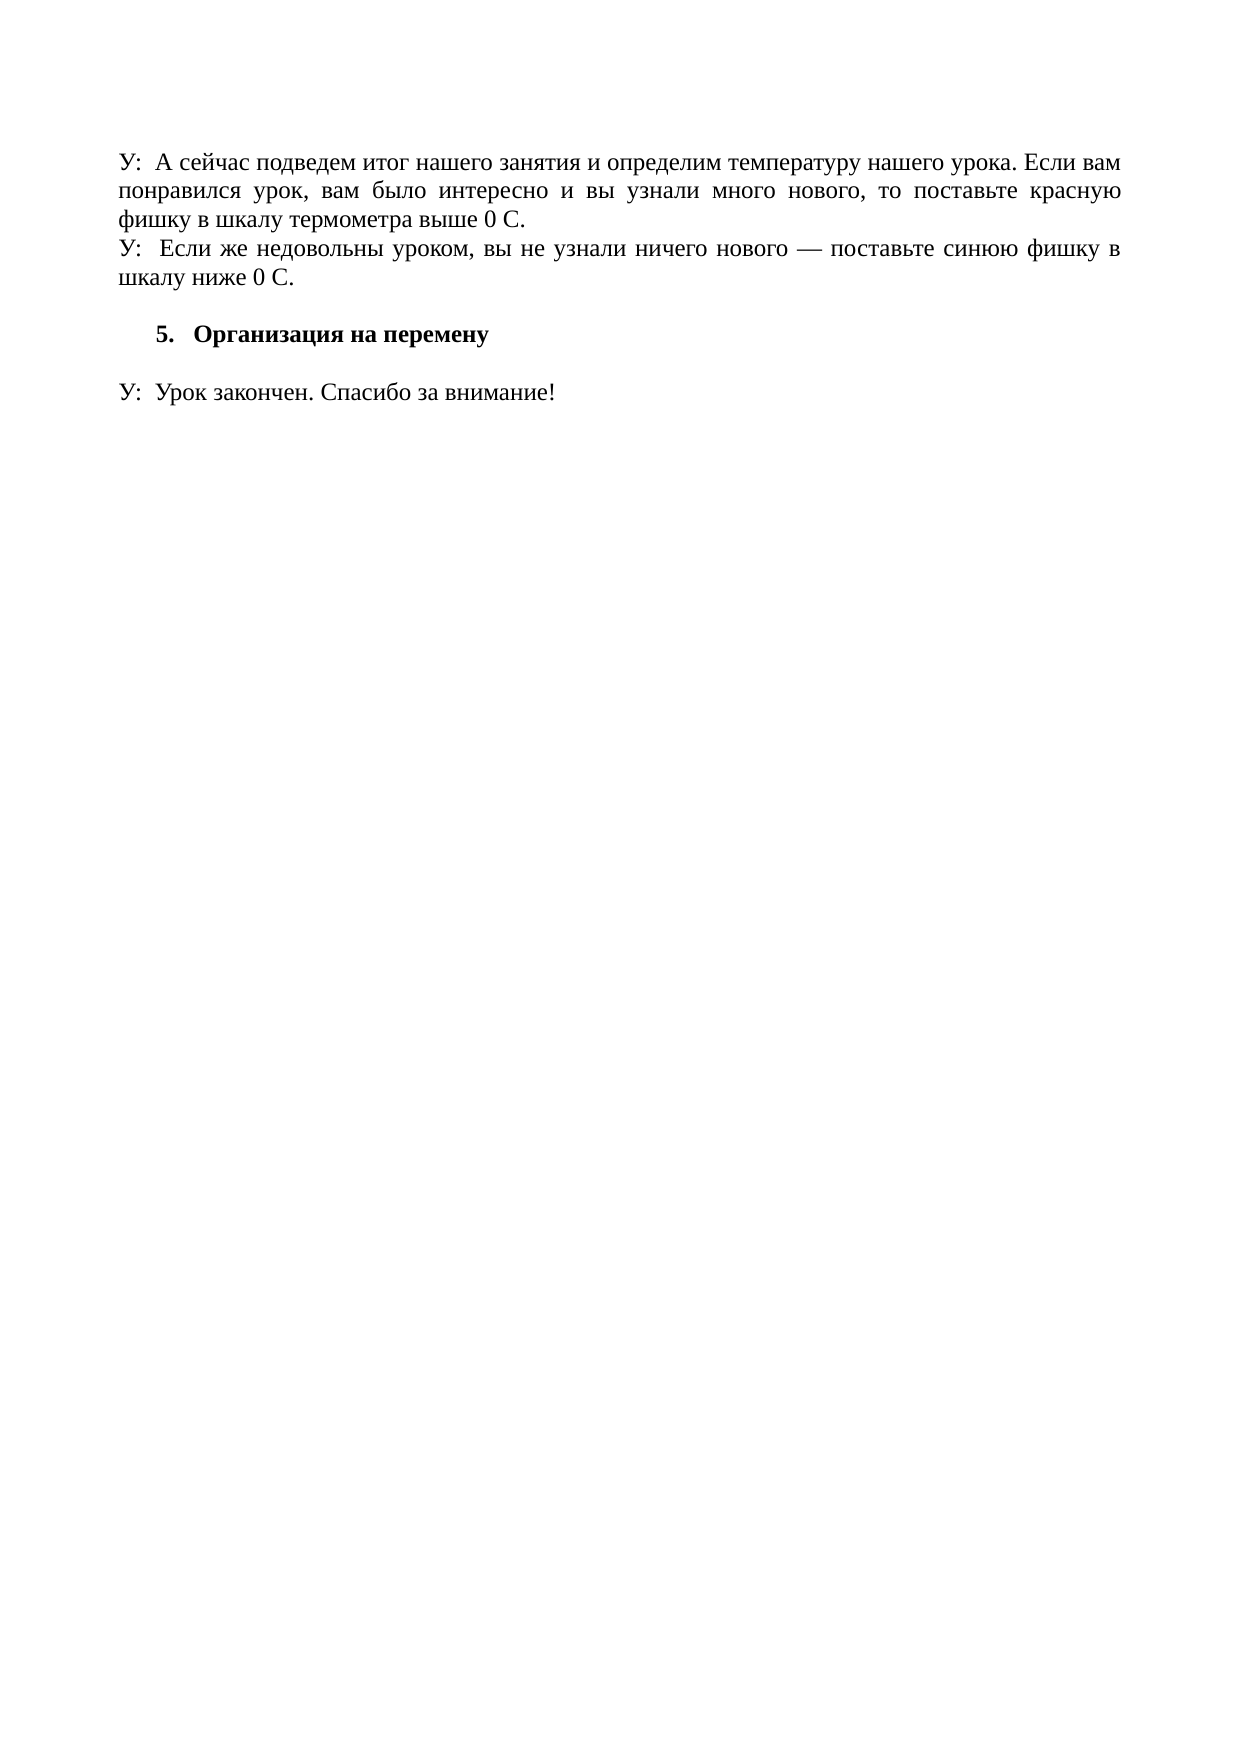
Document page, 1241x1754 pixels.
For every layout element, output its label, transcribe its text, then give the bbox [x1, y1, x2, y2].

text У: Если же недовольны уроком, вы не узнали ничего нового — поставьте синюю фишку в шкалу ниже 0 С. [118, 233, 1122, 291]
list Организация на перемену [156, 319, 1122, 348]
text У: Урок закончен. Спасибо за внимание! [118, 377, 1122, 406]
text У: А сейчас подведем итог нашего занятия и определим температуру нашего урока. Если вам понравился урок, вам было интересно и вы узнали много нового, то поставьте красную фишку в шкалу термометра выше 0 С. [118, 147, 1122, 233]
